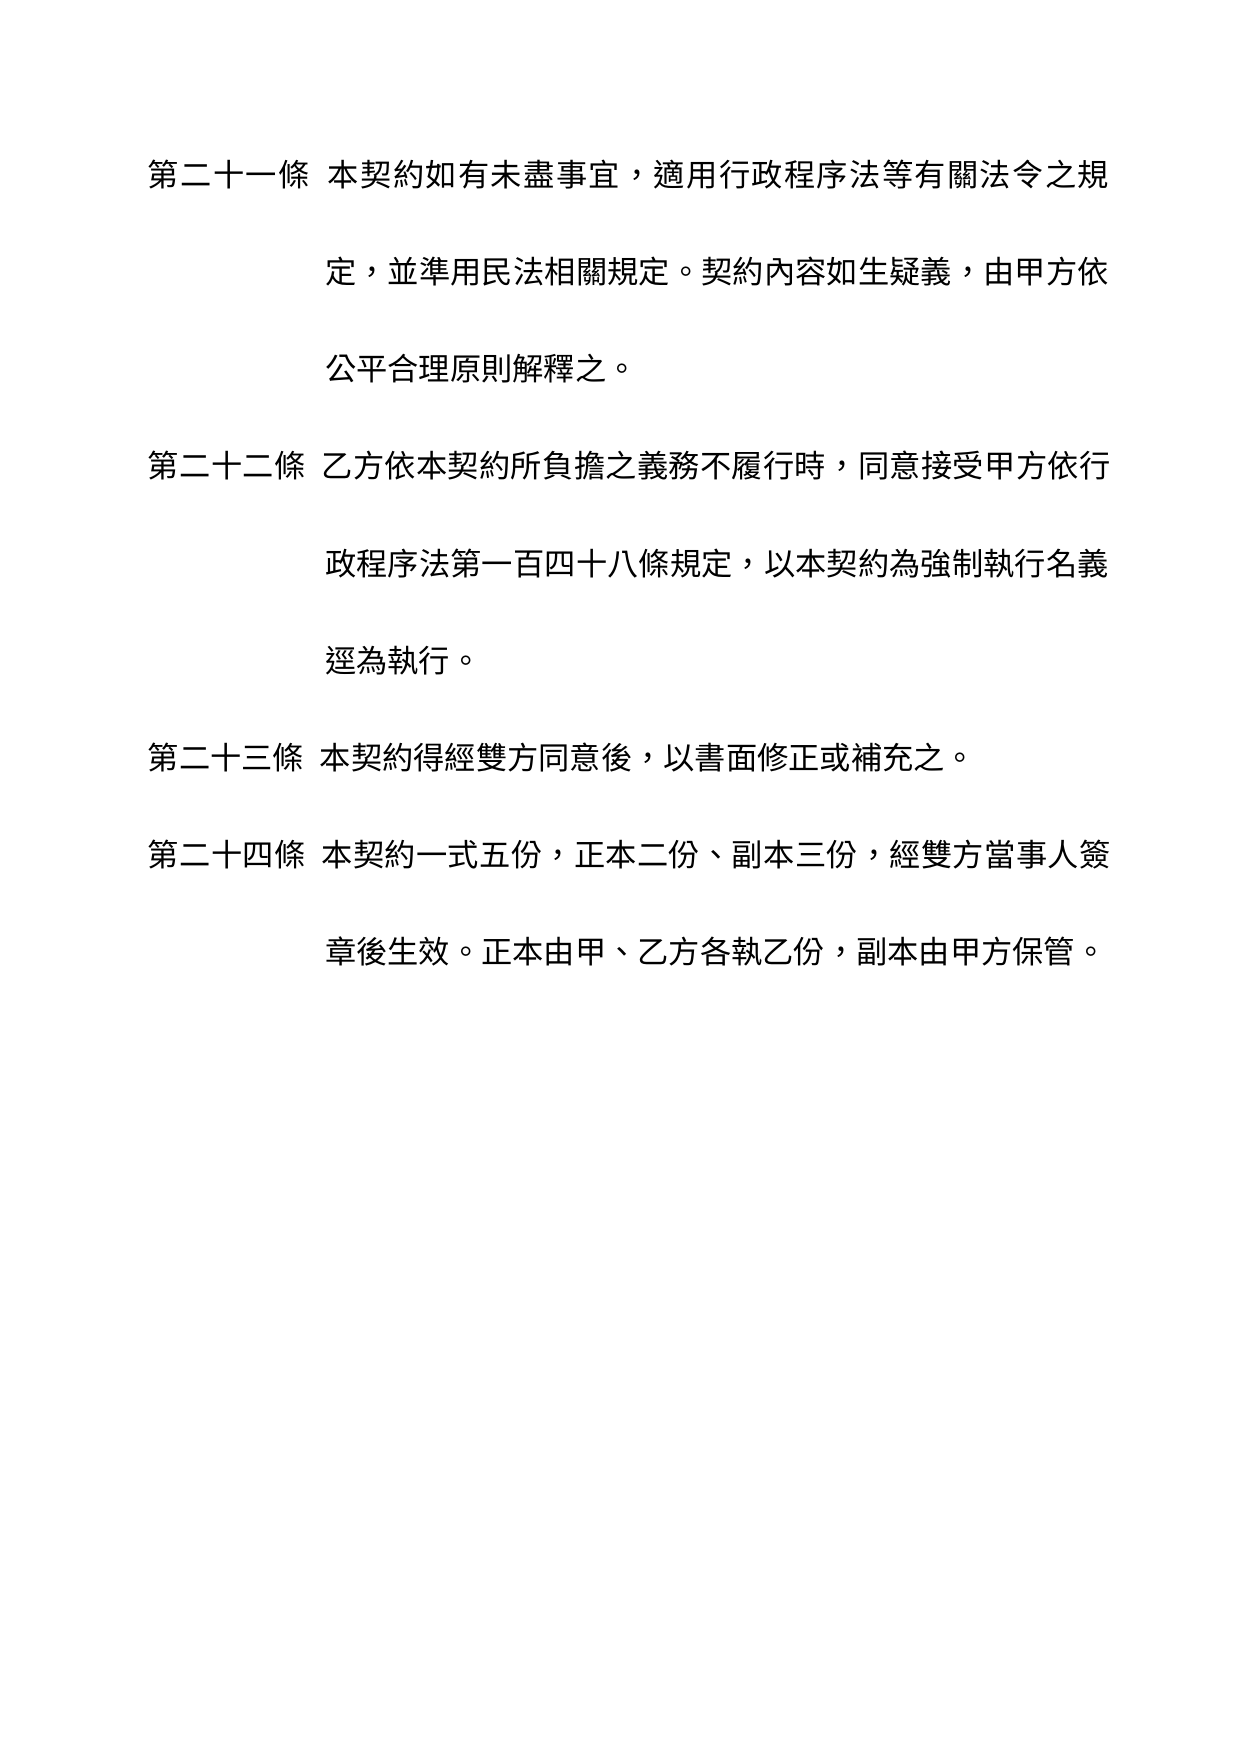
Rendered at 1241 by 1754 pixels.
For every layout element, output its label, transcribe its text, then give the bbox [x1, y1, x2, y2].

text 第二十二條 乙方依本契約所負擔之義務不履行時，同意接受甲方依行政程序法第一百四十八條規定，以本契約為強制執行名義逕為執行。 [148, 442, 1110, 681]
text 第二十四條 本契約一式五份，正本二份、副本三份，經雙方當事人簽章後生效。正本由甲、乙方各執乙份，副本由甲方保管。 [148, 830, 1110, 973]
text 第二十三條 本契約得經雙方同意後，以書面修正或補充之。 [148, 733, 1110, 778]
text 第二十一條 本契約如有未盡事宜，適用行政程序法等有關法令之規 定，並準用民法相關規定。契約內容如生疑義，由甲方依公平合理原則解釋之。 [148, 150, 1110, 389]
